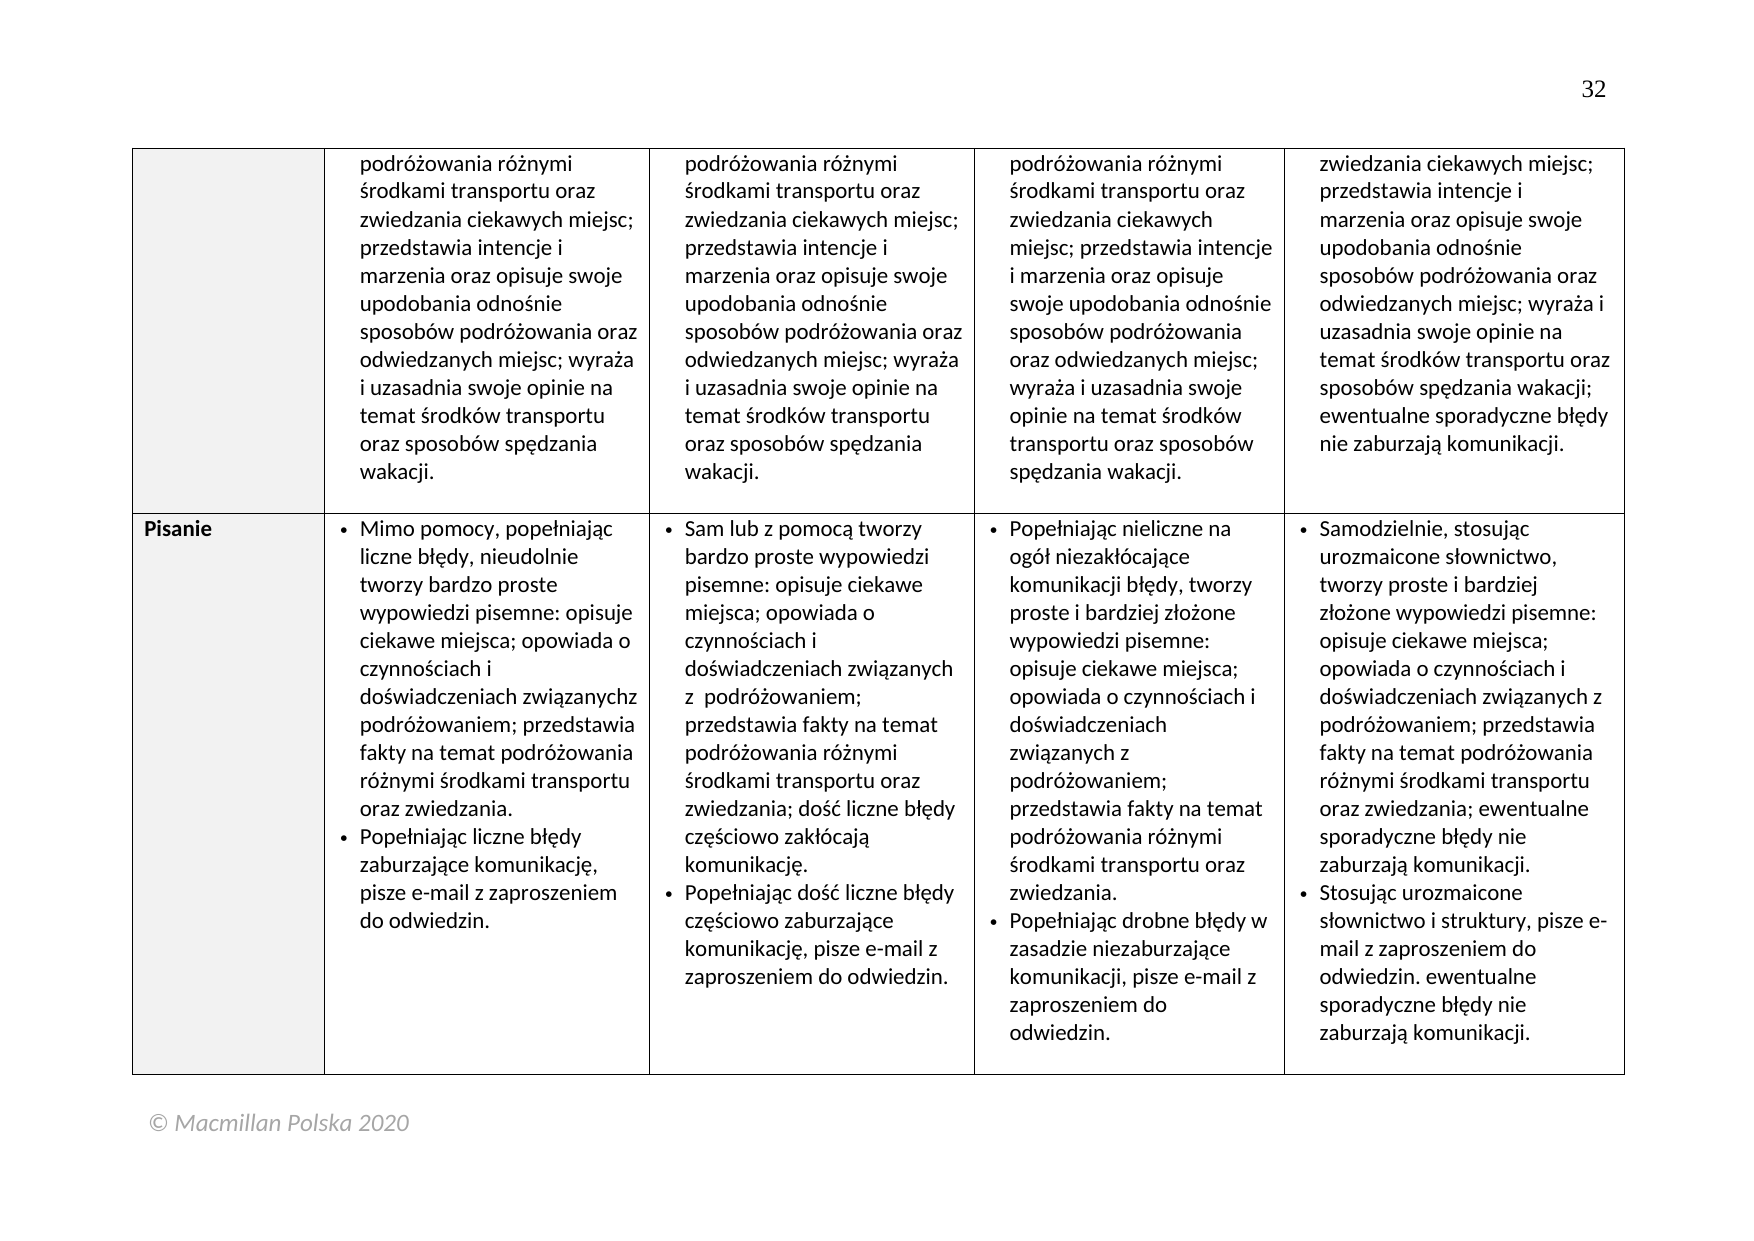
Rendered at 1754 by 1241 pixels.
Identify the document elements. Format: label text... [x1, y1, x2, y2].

table_cell Pisanie [133, 514, 324, 1074]
table_cell Popełniając nieliczne na ogół niezakłócające komunikacji błędy, tworzy proste i bardziej złożone wypowiedzi pisemne: opisuje ciekawe miejsca; opowiada o czynnościach i doświadczeniach związanych z podróżowaniem; przedstawia fakty na temat podróżowania różnymi środkami transportu oraz zwiedzania. Popełniając drobne błędy w zasadzie niezaburzające komunikacji, pisze e-mail z zaproszeniem do odwiedzin. [975, 514, 1284, 1074]
table_cell Mimo pomocy nieudolnie tworzy proste wypowiedzi ustne, popełniając liczne błędy zaburzające komunikację: opisuje odwiedzane miejsca; relacjonuje odbytą przez siebie podróż; przedstawia fakty odnoszące się do podróżowania różnymi środkami transportu oraz zwiedzania ciekawych miejsc; przedstawia intencje i marzenia oraz opisuje swoje upodobania odnośnie sposobów podróżowania oraz odwiedzanych miejsc; wyraża i uzasadnia swoje opinie na temat środków transportu oraz sposobów spędzania wakacji. [325, 149, 649, 513]
table_cell [133, 149, 324, 513]
table_cell Samodzielnie, stosując urozmaicone słownictwo, tworzy proste i bardziej złożone wypowiedzi pisemne: opisuje ciekawe miejsca; opowiada o czynnościach i doświadczeniach związanych z podróżowaniem; przedstawia fakty na temat podróżowania różnymi środkami transportu oraz zwiedzania; ewentualne sporadyczne błędy nie zaburzają komunikacji. Stosując urozmaicone słownictwo i struktury, pisze e-mail z zaproszeniem do odwiedzin. ewentualne sporadyczne błędy nie zaburzają komunikacji. [1285, 514, 1624, 1074]
table_cell Sam lub z pomocą tworzy bardzo proste wypowiedzi pisemne: opisuje ciekawe miejsca; opowiada o czynnościach i doświadczeniach związanych z podróżowaniem; przedstawia fakty na temat podróżowania różnymi środkami transportu oraz zwiedzania; dość liczne błędy częściowo zakłócają komunikację. Popełniając dość liczne błędy częściowo zaburzające komunikację, pisze e-mail z zaproszeniem do odwiedzin. [650, 514, 974, 1074]
table_cell zwiedzania ciekawych miejsc; przedstawia intencje i marzenia oraz opisuje swoje upodobania odnośnie sposobów podróżowania oraz odwiedzanych miejsc; wyraża i uzasadnia swoje opinie na temat środków transportu oraz sposobów spędzania wakacji; ewentualne sporadyczne błędy nie zaburzają komunikacji. [1285, 149, 1624, 513]
table_cell podróżowania różnymi środkami transportu oraz zwiedzania ciekawych miejsc; przedstawia intencje i marzenia oraz opisuje swoje upodobania odnośnie sposobów podróżowania oraz odwiedzanych miejsc; wyraża i uzasadnia swoje opinie na temat środków transportu oraz sposobów spędzania wakacji. [975, 149, 1284, 513]
table_cell podróżowania różnymi środkami transportu oraz zwiedzania ciekawych miejsc; przedstawia intencje i marzenia oraz opisuje swoje upodobania odnośnie sposobów podróżowania oraz odwiedzanych miejsc; wyraża i uzasadnia swoje opinie na temat środków transportu oraz sposobów spędzania wakacji. [650, 149, 974, 513]
table_cell Mimo pomocy, popełniając liczne błędy, nieudolnie tworzy bardzo proste wypowiedzi pisemne: opisuje ciekawe miejsca; opowiada o czynnościach i doświadczeniach związanychz podróżowaniem; przedstawia fakty na temat podróżowania różnymi środkami transportu oraz zwiedzania. Popełniając liczne błędy zaburzające komunikację, pisze e-mail z zaproszeniem do odwiedzin. [325, 514, 649, 1074]
